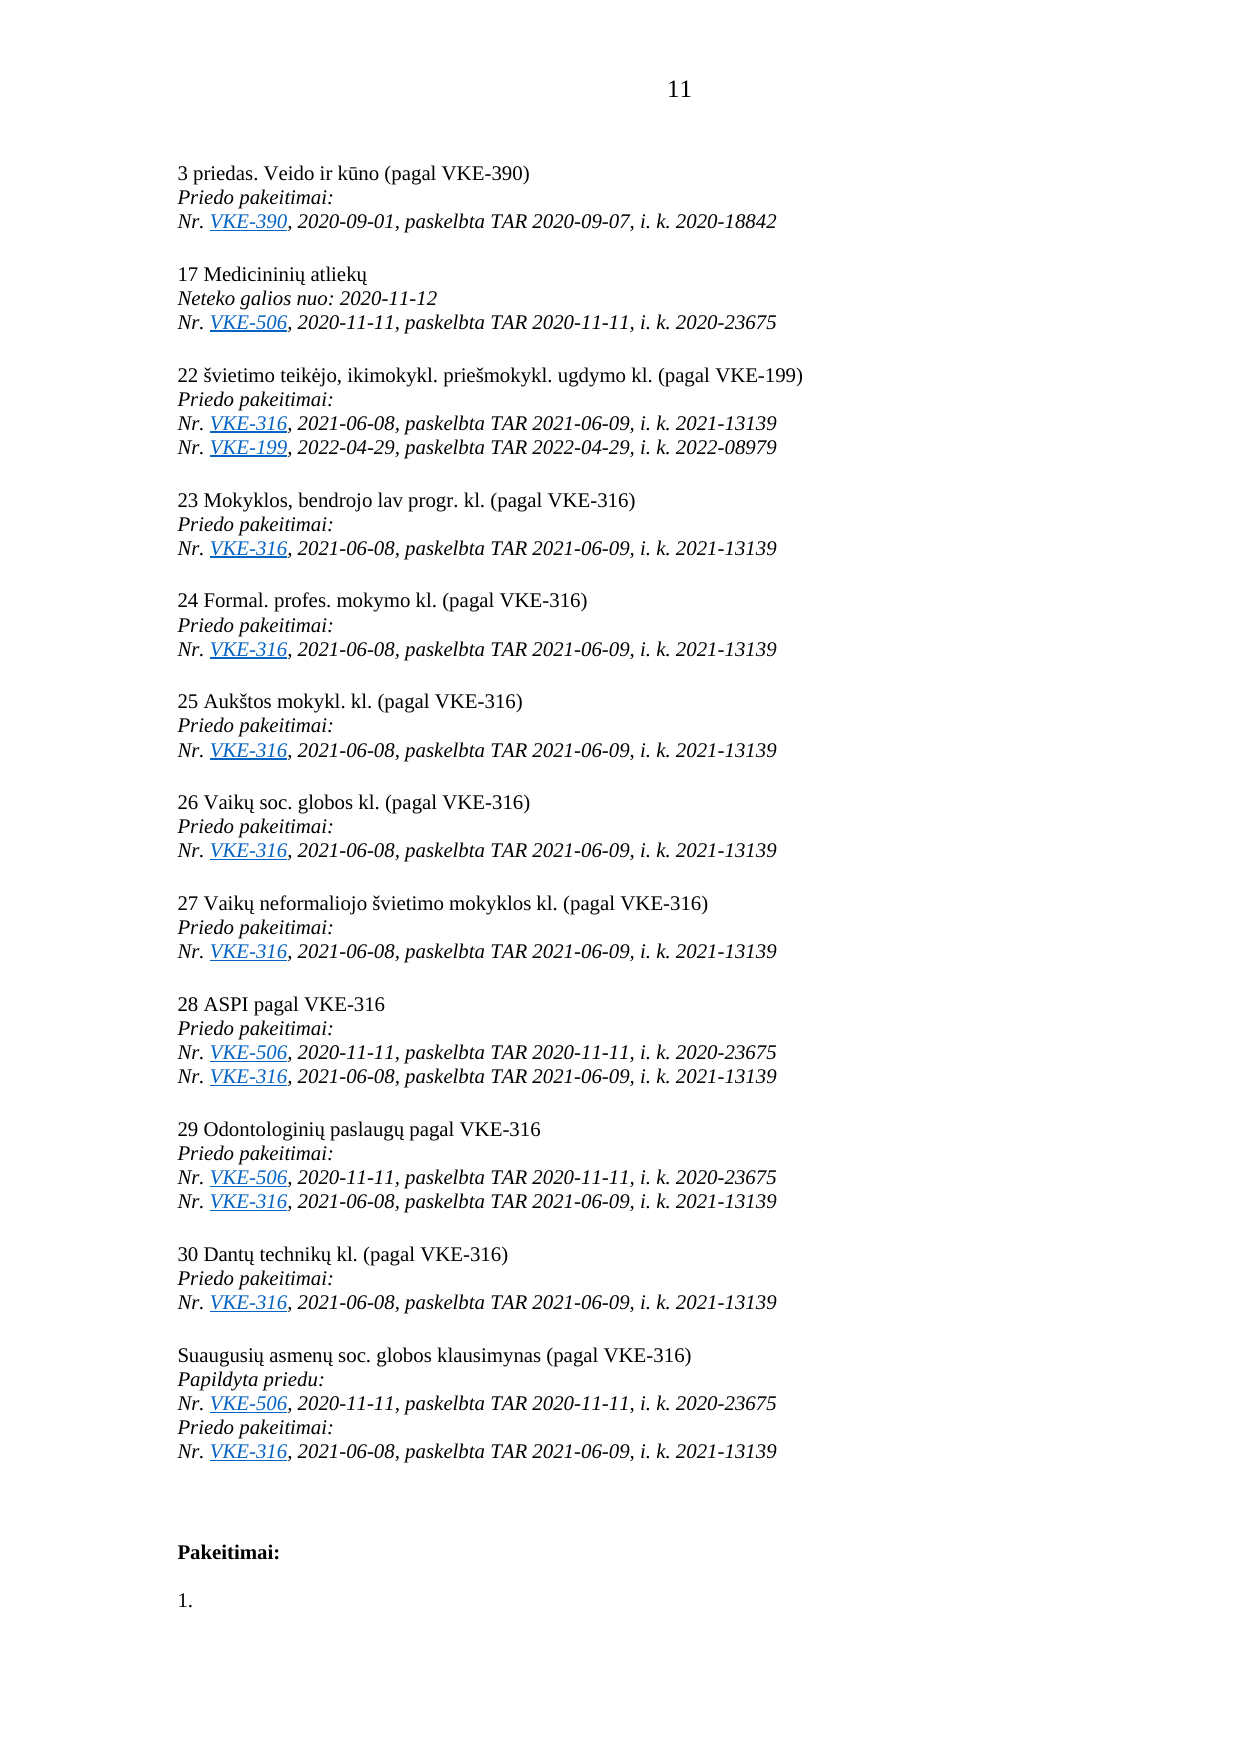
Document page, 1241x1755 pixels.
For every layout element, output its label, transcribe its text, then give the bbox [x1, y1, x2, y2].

text Nr. VKE-199, 2022-04-29, paskelbta TAR 2022-04-29, i. k. 2022-08979 [177, 435, 1181, 459]
text 26 Vaikų soc. globos kl. (pagal VKE-316) [177, 790, 1181, 814]
text Nr. VKE-506, 2020-11-11, paskelbta TAR 2020-11-11, i. k. 2020-23675 [177, 1040, 1181, 1064]
text Priedo pakeitimai: [177, 1141, 1181, 1165]
text Nr. VKE-316, 2021-06-08, paskelbta TAR 2021-06-09, i. k. 2021-13139 [177, 1189, 1181, 1213]
text Nr. VKE-316, 2021-06-08, paskelbta TAR 2021-06-09, i. k. 2021-13139 [177, 939, 1181, 963]
text Papildyta priedu: [177, 1367, 1181, 1391]
text Priedo pakeitimai: [177, 1415, 1181, 1439]
text Nr. VKE-390, 2020-09-01, paskelbta TAR 2020-09-07, i. k. 2020-18842 [177, 209, 1181, 233]
text Nr. VKE-316, 2021-06-08, paskelbta TAR 2021-06-09, i. k. 2021-13139 [177, 838, 1181, 862]
text 24 Formal. profes. mokymo kl. (pagal VKE-316) [177, 588, 1181, 612]
text Nr. VKE-506, 2020-11-11, paskelbta TAR 2020-11-11, i. k. 2020-23675 [177, 1391, 1181, 1415]
text Pakeitimai: [177, 1540, 1181, 1564]
text Nr. VKE-316, 2021-06-08, paskelbta TAR 2021-06-09, i. k. 2021-13139 [177, 536, 1181, 560]
text Neteko galios nuo: 2020-11-12 [177, 286, 1181, 310]
text 22 švietimo teikėjo, ikimokykl. priešmokykl. ugdymo kl. (pagal VKE-199) [177, 362, 1181, 387]
text Priedo pakeitimai: [177, 512, 1181, 536]
text 3 priedas. Veido ir kūno (pagal VKE-390) [177, 161, 1181, 185]
text 27 Vaikų neformaliojo švietimo mokyklos kl. (pagal VKE-316) [177, 891, 1181, 915]
text Priedo pakeitimai: [177, 387, 1181, 411]
text 28 ASPI pagal VKE-316 [177, 992, 1181, 1016]
text Suaugusių asmenų soc. globos klausimynas (pagal VKE-316) [177, 1343, 1181, 1367]
text Nr. VKE-316, 2021-06-08, paskelbta TAR 2021-06-09, i. k. 2021-13139 [177, 1439, 1181, 1463]
text Nr. VKE-316, 2021-06-08, paskelbta TAR 2021-06-09, i. k. 2021-13139 [177, 737, 1181, 762]
text Nr. VKE-506, 2020-11-11, paskelbta TAR 2020-11-11, i. k. 2020-23675 [177, 310, 1181, 334]
text 29 Odontologinių paslaugų pagal VKE-316 [177, 1117, 1181, 1141]
text Priedo pakeitimai: [177, 814, 1181, 838]
text Nr. VKE-316, 2021-06-08, paskelbta TAR 2021-06-09, i. k. 2021-13139 [177, 1064, 1181, 1088]
text Priedo pakeitimai: [177, 612, 1181, 637]
text Nr. VKE-316, 2021-06-08, paskelbta TAR 2021-06-09, i. k. 2021-13139 [177, 411, 1181, 435]
text 30 Dantų technikų kl. (pagal VKE-316) [177, 1242, 1181, 1266]
text Nr. VKE-316, 2021-06-08, paskelbta TAR 2021-06-09, i. k. 2021-13139 [177, 637, 1181, 661]
text Priedo pakeitimai: [177, 915, 1181, 939]
text Nr. VKE-316, 2021-06-08, paskelbta TAR 2021-06-09, i. k. 2021-13139 [177, 1290, 1181, 1314]
text 1. [177, 1588, 1181, 1612]
text 25 Aukštos mokykl. kl. (pagal VKE-316) [177, 689, 1181, 713]
text Priedo pakeitimai: [177, 1016, 1181, 1040]
text Priedo pakeitimai: [177, 1266, 1181, 1290]
text Nr. VKE-506, 2020-11-11, paskelbta TAR 2020-11-11, i. k. 2020-23675 [177, 1165, 1181, 1189]
text Priedo pakeitimai: [177, 713, 1181, 737]
text Priedo pakeitimai: [177, 185, 1181, 209]
text 23 Mokyklos, bendrojo lav progr. kl. (pagal VKE-316) [177, 487, 1181, 512]
text 17 Medicininių atliekų [177, 262, 1181, 286]
